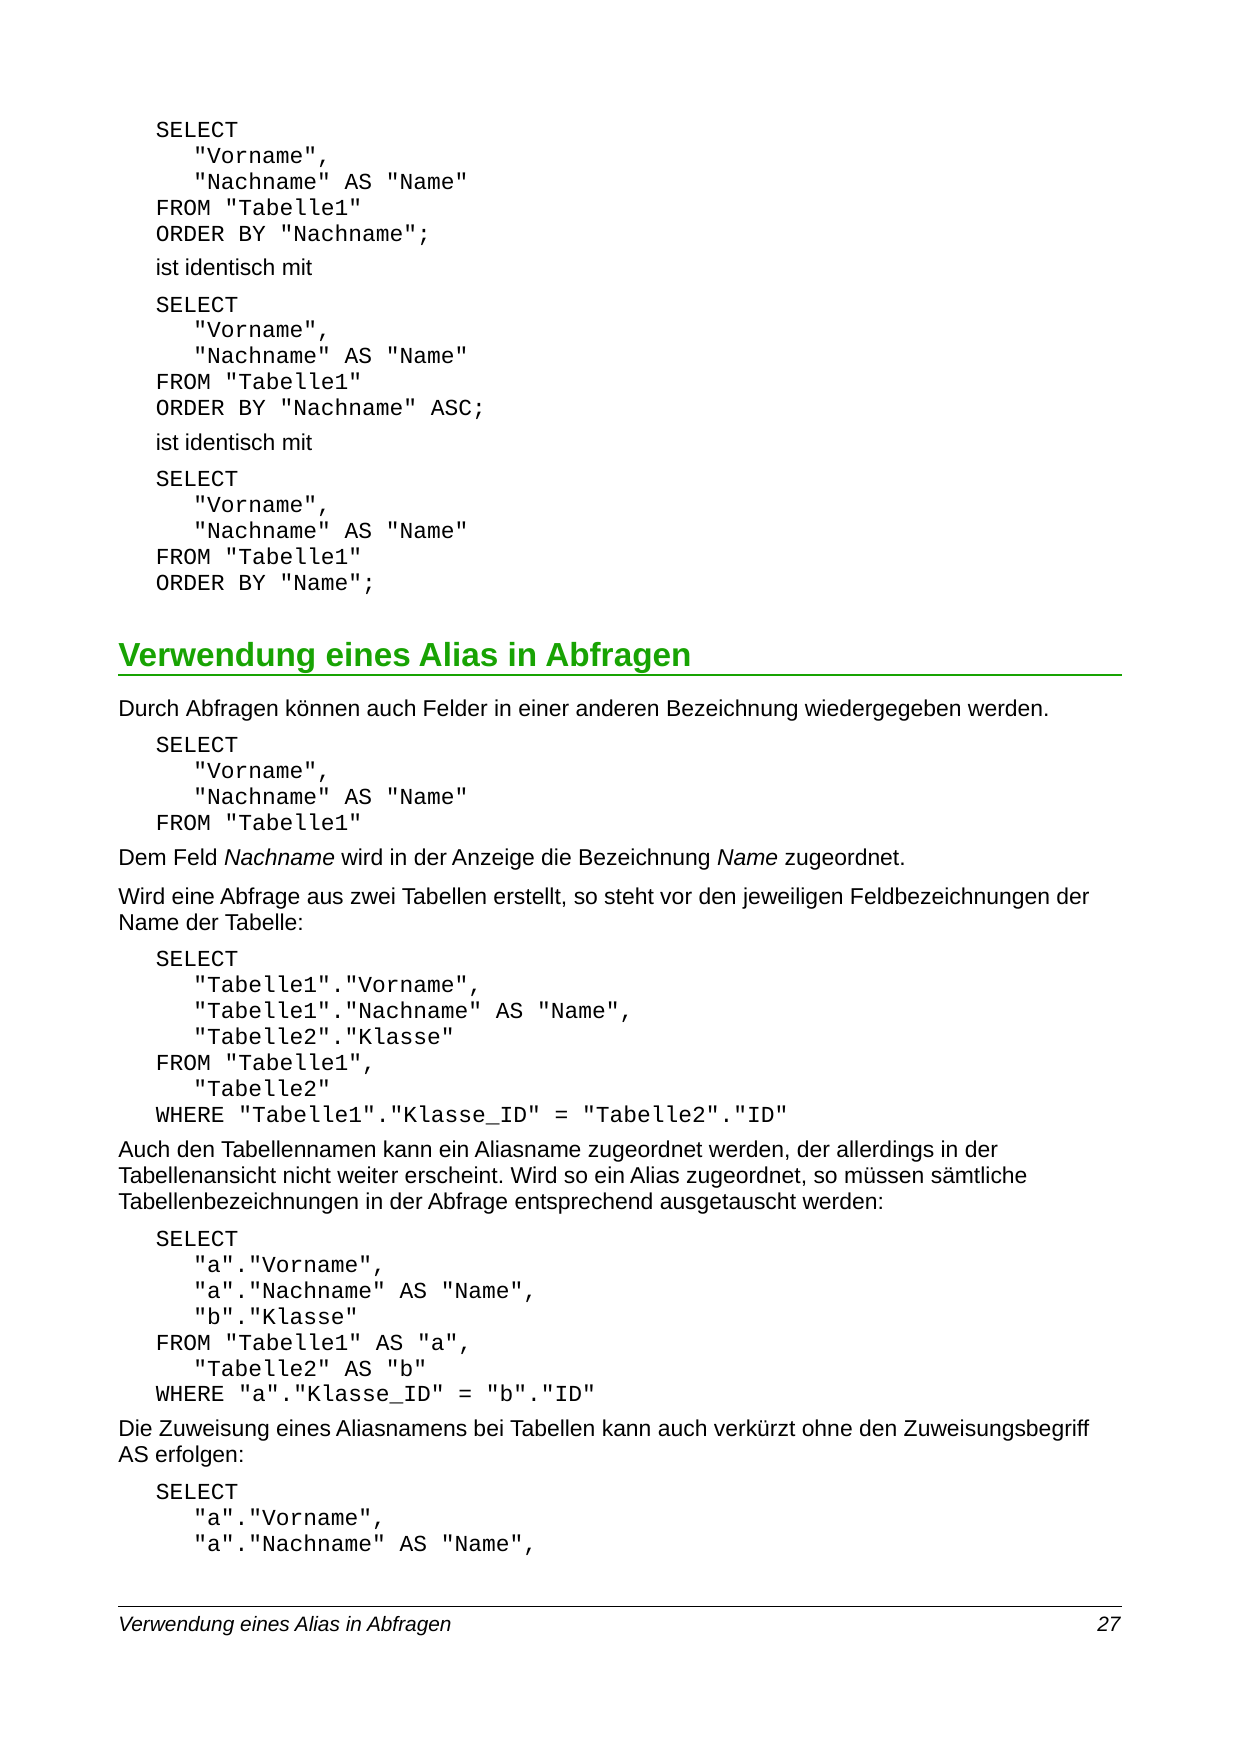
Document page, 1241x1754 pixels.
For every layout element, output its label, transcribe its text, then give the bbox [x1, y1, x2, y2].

text Auch den Tabellennamen kann ein Aliasname zugeordnet werden, der allerdings in der Tabellenansicht nicht weiter erscheint. Wird so ein Alias zugeordnet, so müssen sämtliche Tabellenbezeichnungen in der Abfrage entsprechend ausgetauscht werden: [118, 1136, 1122, 1215]
text Wird eine Abfrage aus zwei Tabellen erstellt, so steht vor den jeweiligen Feldbezeichnungen der Name der Tabelle: [118, 883, 1122, 935]
text SELECT "a"."Vorname", "a"."Nachname" AS "Name", "b"."Klasse" FROM "Tabelle1" AS "a", "Tabelle2" AS "b" WHERE "a"."Klasse_ID" = "b"."ID" [156, 1227, 1122, 1409]
text SELECT "Tabelle1"."Vorname", "Tabelle1"."Nachname" AS "Name", "Tabelle2"."Klasse" FROM "Tabelle1", "Tabelle2" WHERE "Tabelle1"."Klasse_ID" = "Tabelle2"."ID" [156, 948, 1122, 1129]
text ist identisch mit [156, 254, 1122, 280]
text ist identisch mit [156, 429, 1122, 455]
text SELECT "Vorname", "Nachname" AS "Name" FROM "Tabelle1" ORDER BY "Nachname" ASC; [156, 293, 1122, 423]
text SELECT "Vorname", "Nachname" AS "Name" FROM "Tabelle1" [156, 734, 1122, 837]
text Die Zuweisung eines Aliasnamens bei Tabellen kann auch verkürzt ohne den Zuweisungsbegriff AS erfolgen: [118, 1415, 1122, 1468]
text SELECT "Vorname", "Nachname" AS "Name" FROM "Tabelle1" ORDER BY "Nachname"; [156, 118, 1122, 248]
text SELECT "a"."Vorname", "a"."Nachname" AS "Name", [156, 1480, 1122, 1558]
subtitle Verwendung eines Alias in Abfragen [118, 636, 1122, 674]
text Dem Feld Nachname wird in der Anzeige die Bezeichnung Name zugeordnet. [118, 844, 1122, 870]
text SELECT "Vorname", "Nachname" AS "Name" FROM "Tabelle1" ORDER BY "Name"; [156, 468, 1122, 597]
text Durch Abfragen können auch Felder in einer anderen Bezeichnung wiedergegeben werden. [118, 695, 1122, 721]
